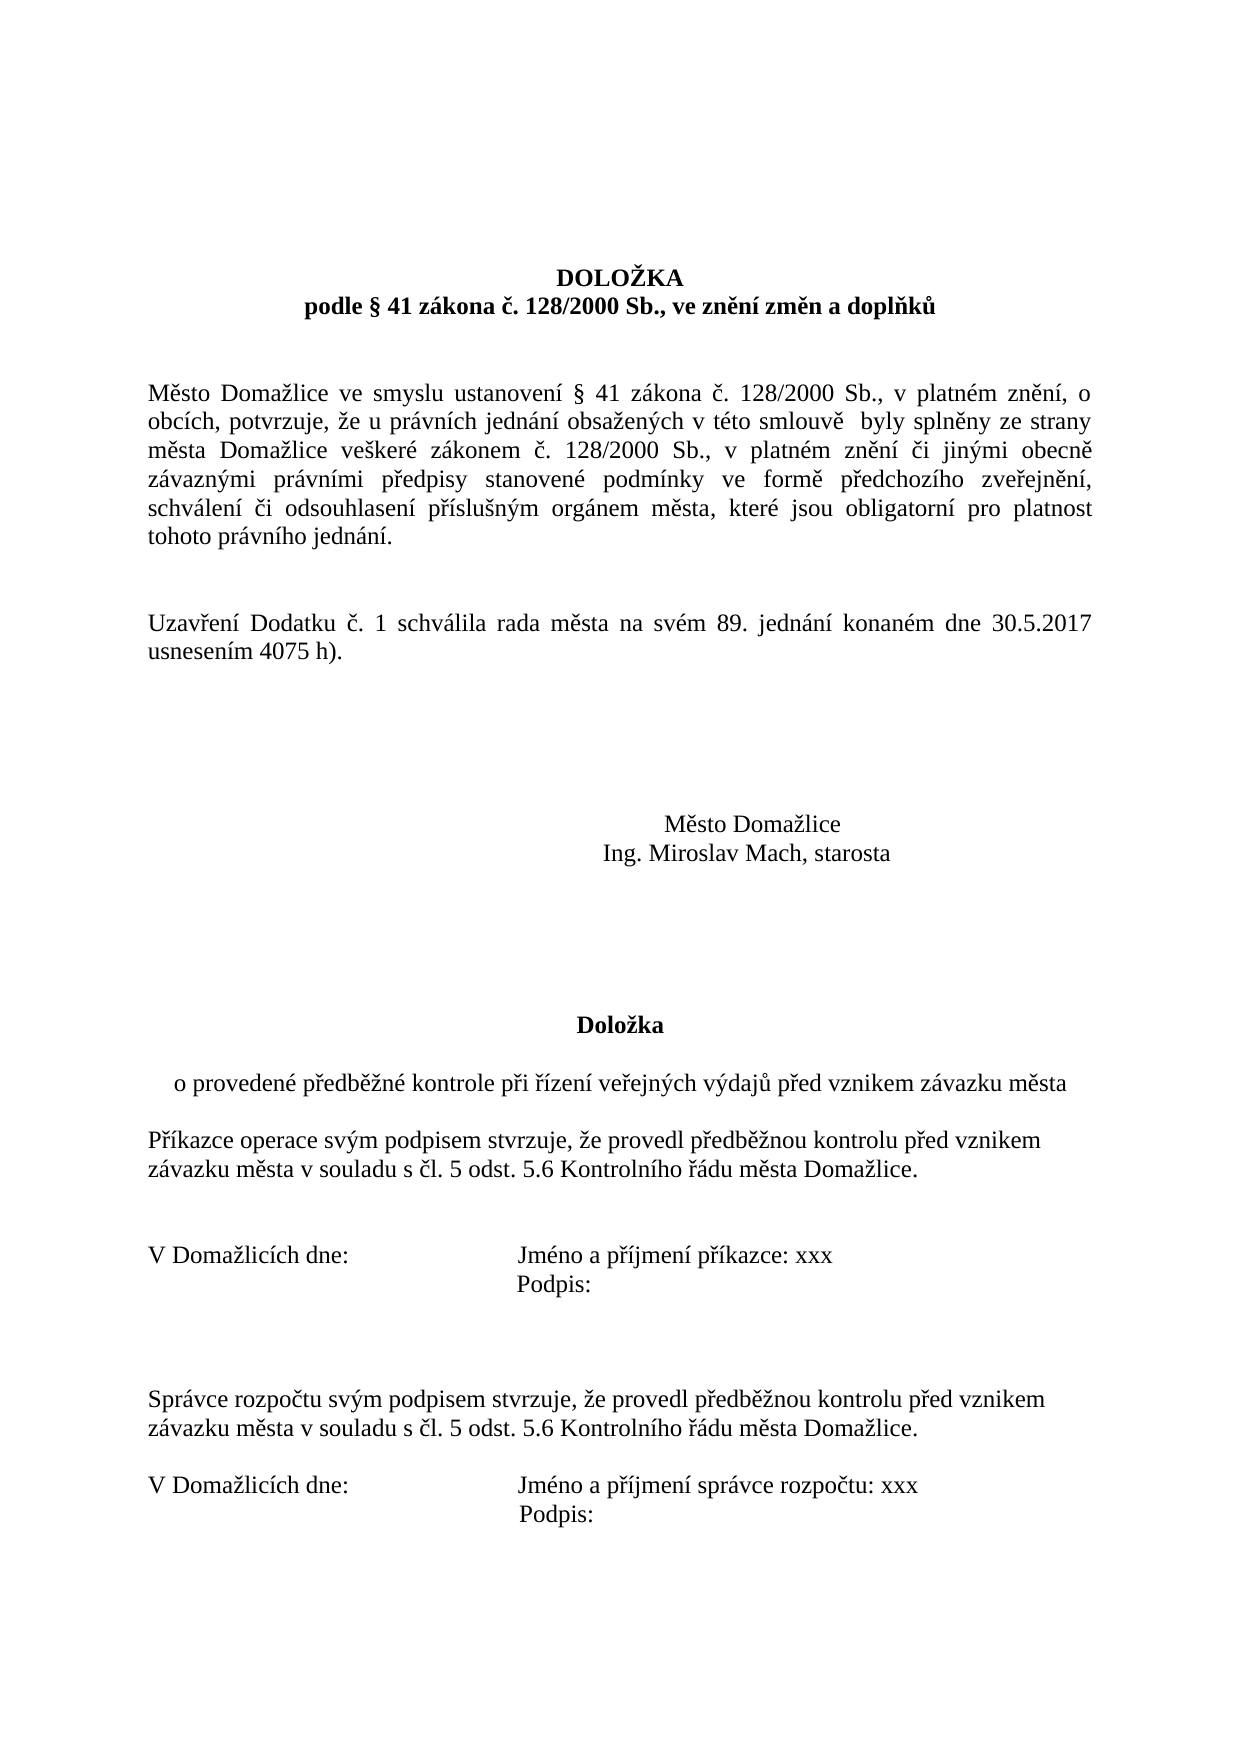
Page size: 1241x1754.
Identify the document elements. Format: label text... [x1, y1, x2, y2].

text Příkazce operace svým podpisem stvrzuje, že provedl předběžnou kontrolu před vznikem závazku města v souladu s čl. 5 odst. 5.6 Kontrolního řádu města Domažlice. [148, 1125, 1093, 1183]
text V Domažlicích dne: Jméno a příjmení správce rozpočtu: xxx Podpis: [148, 1470, 1093, 1528]
text V Domažlicích dne: Jméno a příjmení příkazce: xxx [148, 1240, 1093, 1269]
text Doložka [148, 1010, 1093, 1039]
text Město Domažlice ve smyslu ustanovení § 41 zákona č. 128/2000 Sb., v platném znění, o obcích, potvrzuje, že u právních jednání obsažených v této smlouvě byly splněny ze strany města Domažlice veškeré zákonem č. 128/2000 Sb., v platném znění či jinými obecně závaznými právními předpisy stanovené podmínky ve formě předchozího zveřejnění, schválení či odsouhlasení příslušným orgánem města, které jsou obligatorní pro platnost tohoto právního jednání. [148, 378, 1093, 550]
text Město Domažlice [148, 809, 1093, 838]
text Podpis: [148, 1269, 1093, 1298]
text DOLOŽKA [148, 263, 1093, 291]
text podle § 41 zákona č. 128/2000 Sb., ve znění změn a doplňků [148, 291, 1093, 320]
text Správce rozpočtu svým podpisem stvrzuje, že provedl předběžnou kontrolu před vznikem závazku města v souladu s čl. 5 odst. 5.6 Kontrolního řádu města Domažlice. [148, 1384, 1093, 1441]
text Uzavření Dodatku č. 1 schválila rada města na svém 89. jednání konaném dne 30.5.2017 usnesením 4075 h). [148, 608, 1093, 665]
text Ing. Miroslav Mach, starosta [148, 838, 1093, 866]
text o provedené předběžné kontrole při řízení veřejných výdajů před vznikem závazku města [148, 1068, 1093, 1096]
